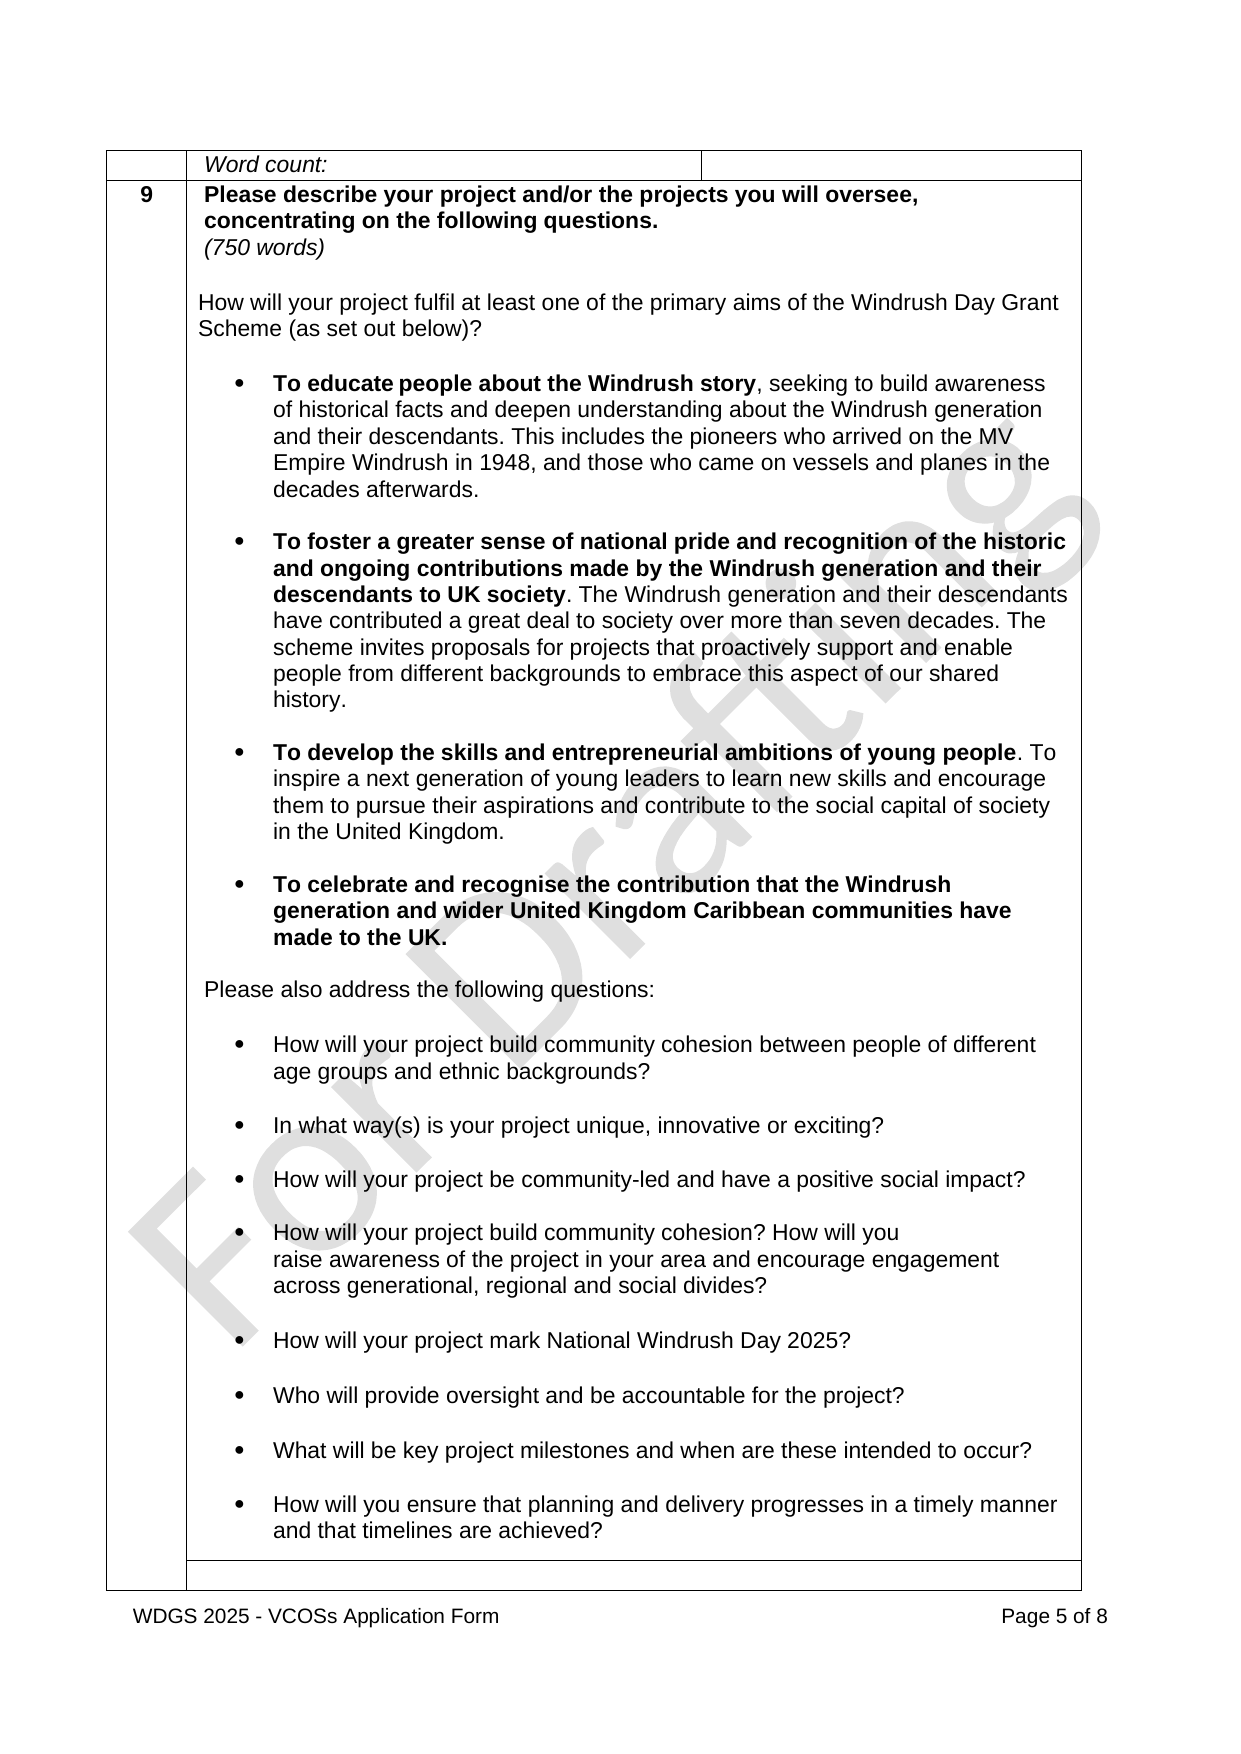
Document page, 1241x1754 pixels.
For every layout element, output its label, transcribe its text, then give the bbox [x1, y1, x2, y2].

table_cell [702, 151, 1081, 180]
table_cell 9 [107, 181, 186, 1590]
table_cell [107, 151, 186, 180]
table_cell [187, 1561, 1081, 1590]
table_cell [1082, 566, 1086, 1560]
table_cell [1082, 1560, 1086, 1590]
table_cell Word count: [187, 151, 701, 180]
table_cell [1082, 150, 1086, 180]
table_cell Please describe your project and/or the projects you will oversee, concentrating on the following questions. (750 words) How will your project fulfil at least one of the primary aims of the Windrush Day Grant Scheme (as set out below)? To educate people about the Windrush story, seeking to build awareness of historical facts and deepen understanding about the Windrush generation and their descendants. This includes the pioneers who arrived on the MV Empire Windrush in 1948, and those who came on vessels and planes in the decades afterwards. To foster a greater sense of national pride and recognition of the historic and ongoing contributions made by the Windrush generation and their descendants to UK society. The Windrush generation and their descendants have contributed a great deal to society over more than seven decades. The scheme invites proposals for projects that proactively support and enable people from different backgrounds to embrace this aspect of our shared history. To develop the skills and entrepreneurial ambitions of young people. To inspire a next generation of young leaders to learn new skills and encourage them to pursue their aspirations and contribute to the social capital of society in the United Kingdom. To celebrate and recognise the contribution that the Windrush generation and wider United Kingdom Caribbean communities have made to the UK. Please also address the following questions: How will your project build community cohesion between people of different age groups and ethnic backgrounds? In what way(s) is your project unique, innovative or exciting? How will your project be community-led and have a positive social impact? How will your project build community cohesion? How will you raise awareness of the project in your area and encourage engagement across generational, regional and social divides? How will your project mark National Windrush Day 2025? Who will provide oversight and be accountable for the project? What will be key project milestones and when are these intended to occur? How will you ensure that planning and delivery progresses in a timely manner and that timelines are achieved? [187, 181, 1081, 1560]
table_cell [1082, 180, 1086, 498]
